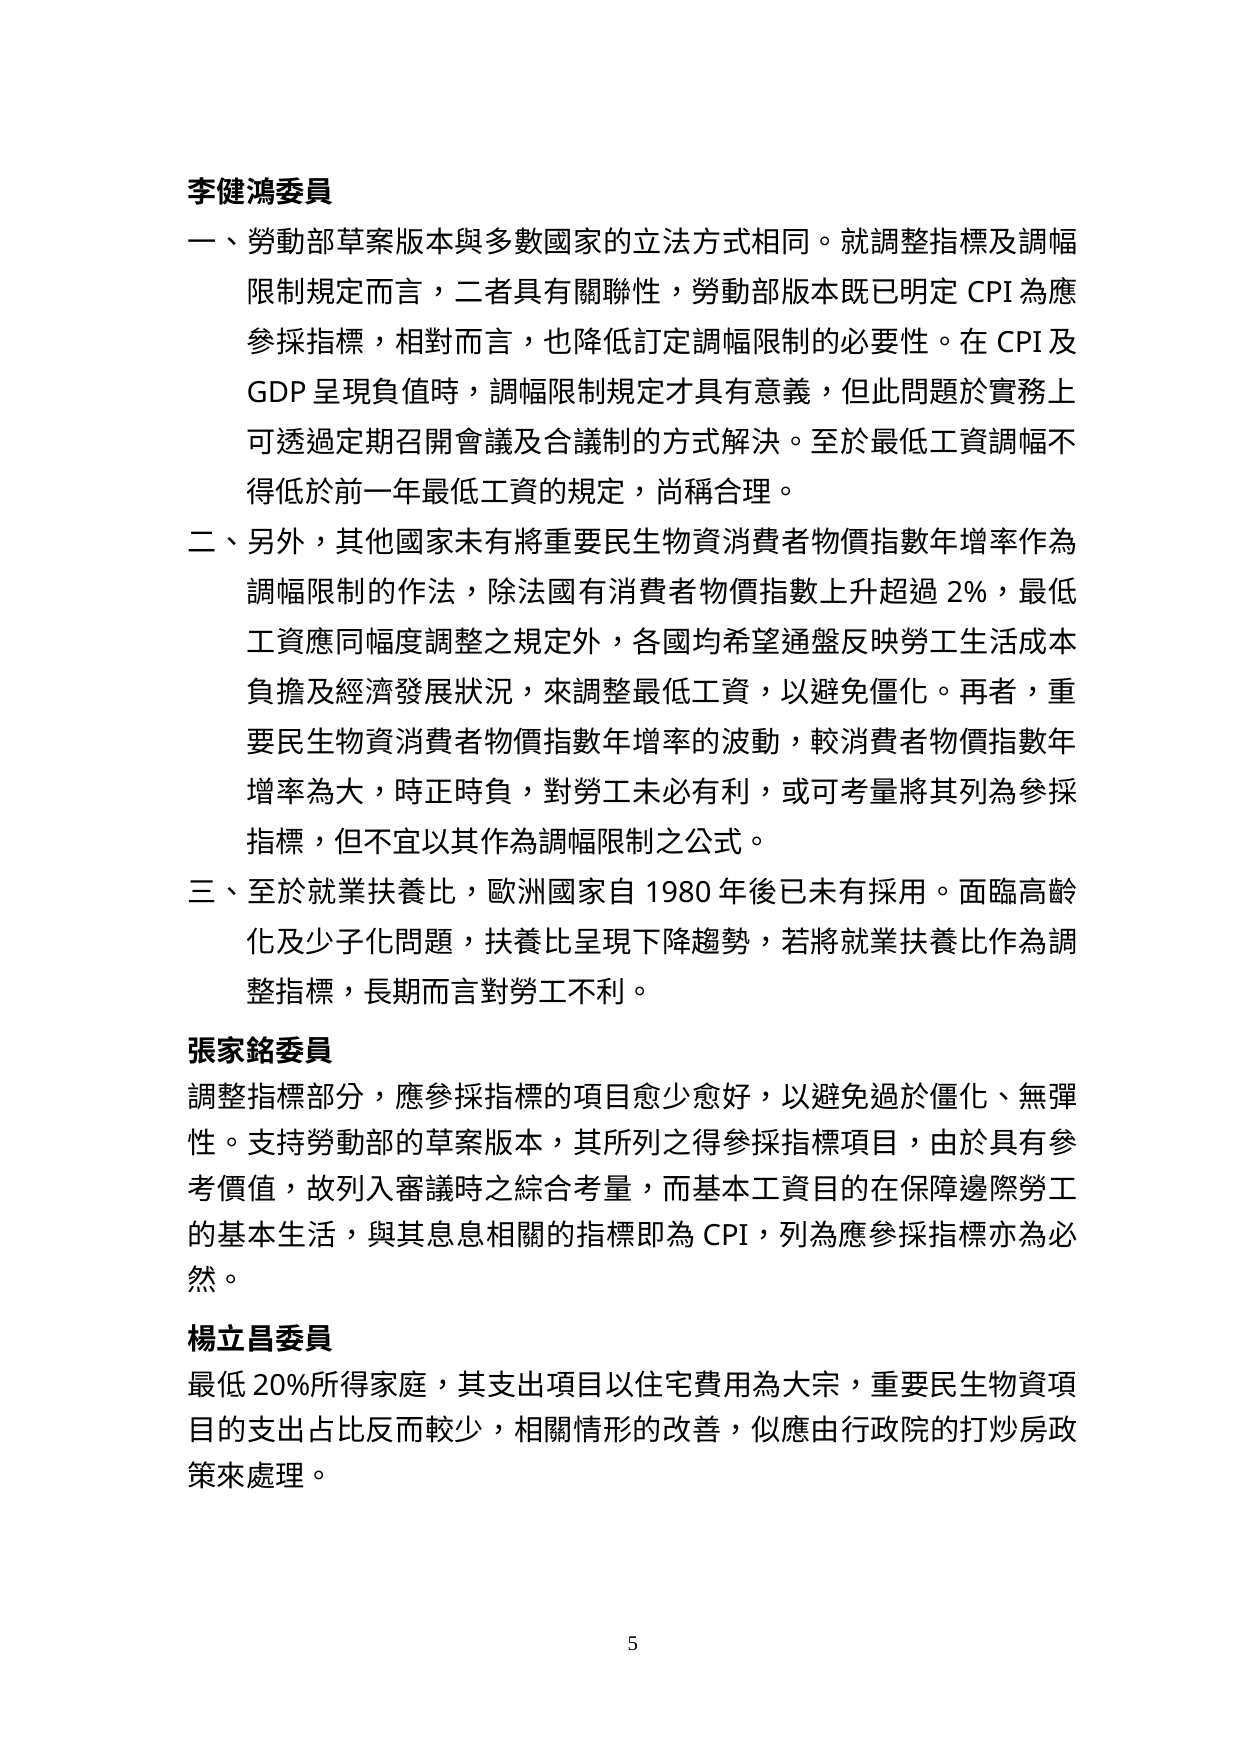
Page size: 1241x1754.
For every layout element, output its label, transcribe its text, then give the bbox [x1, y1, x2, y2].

text 楊立昌委員 [187, 1312, 1078, 1358]
text 一、勞動部草案版本與多數國家的立法方式相同。就調整指標及調幅限制規定而言，二者具有關聯性，勞動部版本既已明定CPI為應參採指標，相對而言，也降低訂定調幅限制的必要性。在CPI及GDP呈現負值時，調幅限制規定才具有意義，但此問題於實務上可透過定期召開會議及合議制的方式解決。至於最低工資調幅不得低於前一年最低工資的規定，尚稱合理。 [187, 212, 1078, 512]
text 二、另外，其他國家未有將重要民生物資消費者物價指數年增率作為調幅限制的作法，除法國有消費者物價指數上升超過2%，最低工資應同幅度調整之規定外，各國均希望通盤反映勞工生活成本負擔及經濟發展狀況，來調整最低工資，以避免僵化。再者，重要民生物資消費者物價指數年增率的波動，較消費者物價指數年增率為大，時正時負，對勞工未必有利，或可考量將其列為參採指標，但不宜以其作為調幅限制之公式。 [187, 512, 1078, 862]
text 調整指標部分，應參採指標的項目愈少愈好，以避免過於僵化、無彈性。支持勞動部的草案版本，其所列之得參採指標項目，由於具有參考價值，故列入審議時之綜合考量，而基本工資目的在保障邊際勞工的基本生活，與其息息相關的指標即為CPI，列為應參採指標亦為必然。 [187, 1071, 1078, 1300]
text 最低20%所得家庭，其支出項目以住宅費用為大宗，重要民生物資項目的支出占比反而較少，相關情形的改善，似應由行政院的打炒房政策來處理。 [187, 1358, 1078, 1496]
text 張家銘委員 [187, 1025, 1078, 1071]
text 三、至於就業扶養比，歐洲國家自1980年後已未有採用。面臨高齡化及少子化問題，扶養比呈現下降趨勢，若將就業扶養比作為調整指標，長期而言對勞工不利。 [187, 862, 1078, 1012]
text 李健鴻委員 [187, 162, 1078, 212]
